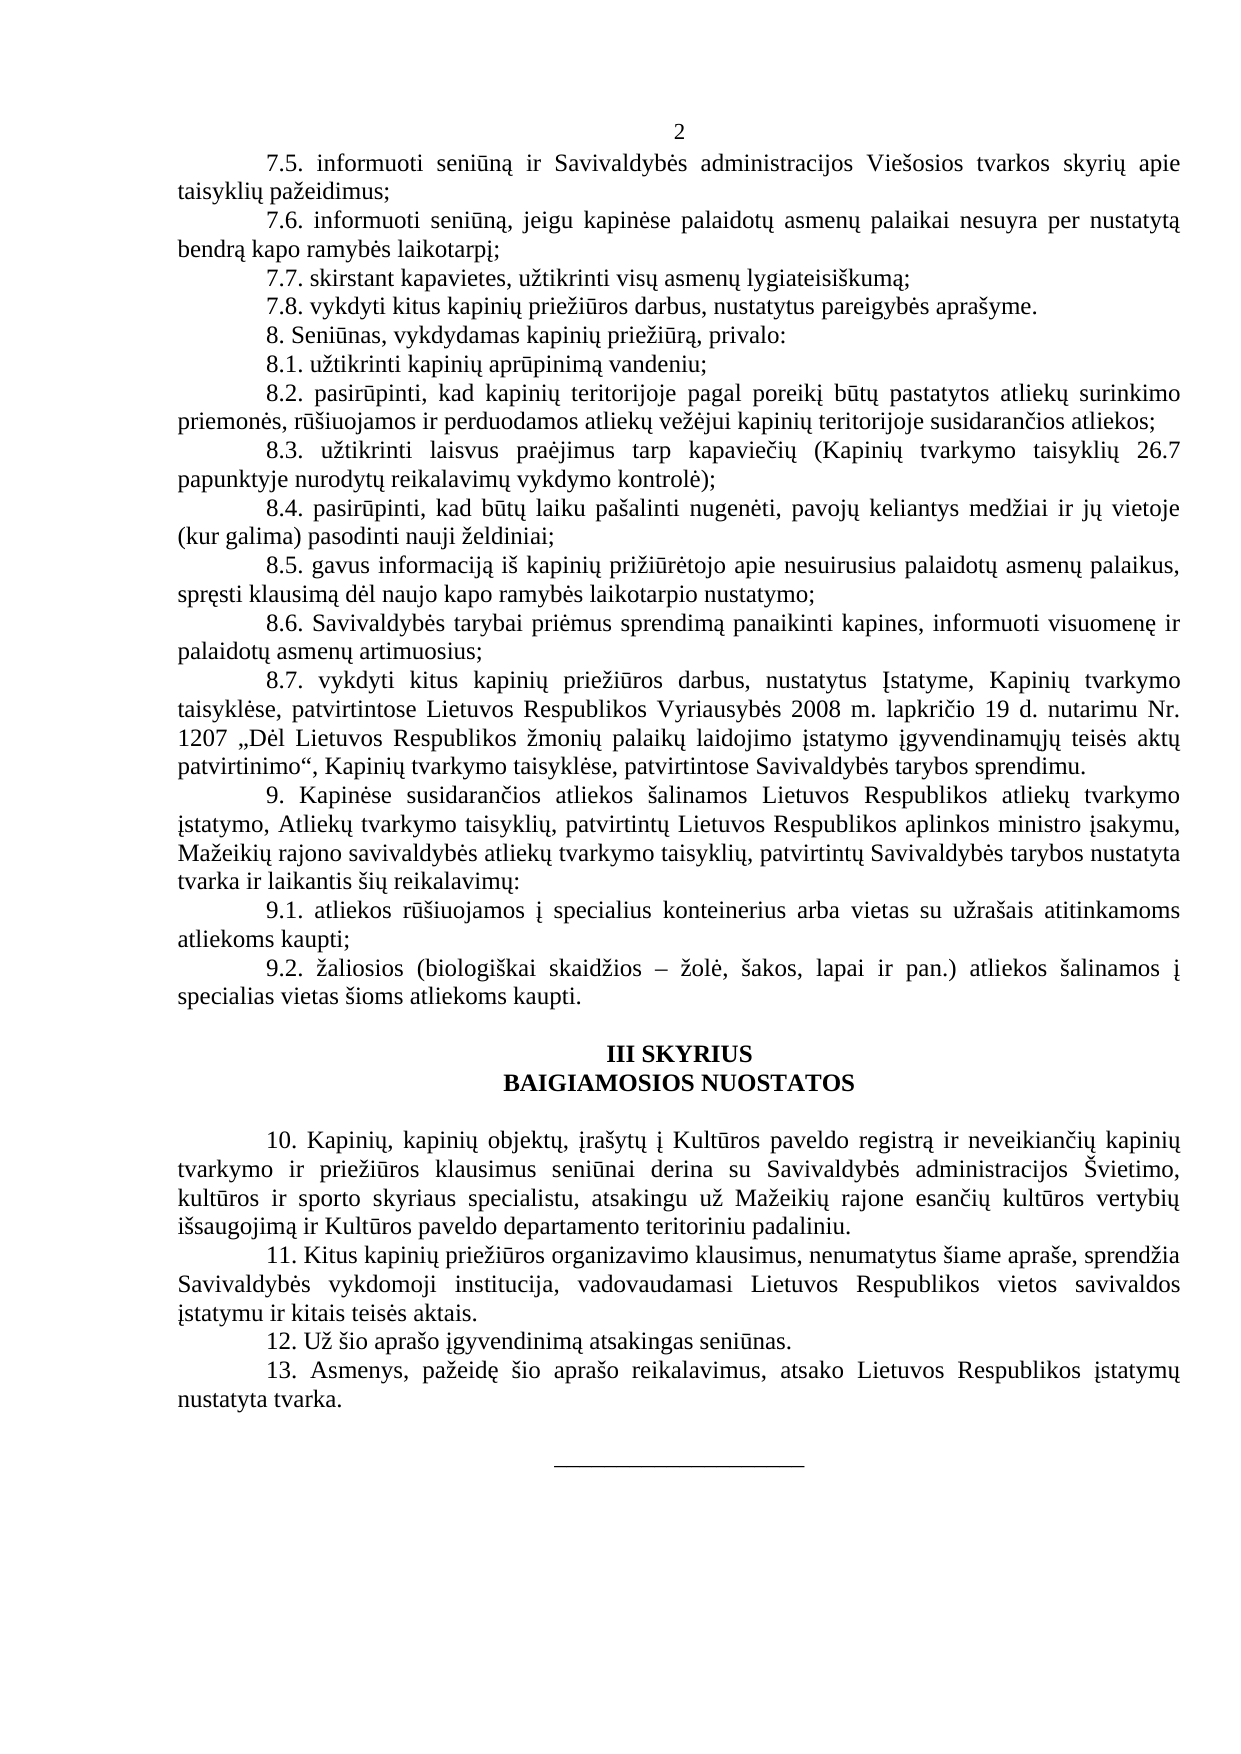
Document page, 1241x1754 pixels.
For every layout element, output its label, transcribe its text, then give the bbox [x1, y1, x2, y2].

text 13. Asmenys, pažeidę šio aprašo reikalavimus, atsako Lietuvos Respublikos įstatymų nustatyta tvarka. [177, 1355, 1181, 1413]
text 8. Seniūnas, vykdydamas kapinių priežiūrą, privalo: [177, 320, 1181, 349]
text 8.1. užtikrinti kapinių aprūpinimą vandeniu; [177, 349, 1181, 378]
text 8.4. pasirūpinti, kad būtų laiku pašalinti nugenėti, pavojų keliantys medžiai ir jų vietoje (kur galima) pasodinti nauji želdiniai; [177, 493, 1181, 550]
text 8.6. Savivaldybės tarybai priėmus sprendimą panaikinti kapines, informuoti visuomenę ir palaidotų asmenų artimuosius; [177, 608, 1181, 665]
text 8.2. pasirūpinti, kad kapinių teritorijoje pagal poreikį būtų pastatytos atliekų surinkimo priemonės, rūšiuojamos ir perduodamos atliekų vežėjui kapinių teritorijoje susidarančios atliekos; [177, 378, 1181, 435]
text 8.5. gavus informaciją iš kapinių prižiūrėtojo apie nesuirusius palaidotų asmenų palaikus, spręsti klausimą dėl naujo kapo ramybės laikotarpio nustatymo; [177, 550, 1181, 608]
text 7.6. informuoti seniūną, jeigu kapinėse palaidotų asmenų palaikai nesuyra per nustatytą bendrą kapo ramybės laikotarpį; [177, 205, 1181, 263]
text 9.1. atliekos rūšiuojamos į specialius konteinerius arba vietas su užrašais atitinkamoms atliekoms kaupti; [177, 895, 1181, 953]
text 7.5. informuoti seniūną ir Savivaldybės administracijos Viešosios tvarkos skyrių apie taisyklių pažeidimus; [177, 148, 1181, 205]
text ____________________ [177, 1441, 1181, 1470]
text 9.2. žaliosios (biologiškai skaidžios – žolė, šakos, lapai ir pan.) atliekos šalinamos į specialias vietas šioms atliekoms kaupti. [177, 953, 1181, 1010]
text 12. Už šio aprašo įgyvendinimą atsakingas seniūnas. [177, 1326, 1181, 1355]
text BAIGIAMOSIOS NUOSTATOS [177, 1068, 1181, 1096]
text 7.8. vykdyti kitus kapinių priežiūros darbus, nustatytus pareigybės aprašyme. [177, 291, 1181, 320]
text III SKYRIUS [177, 1039, 1181, 1068]
text 11. Kitus kapinių priežiūros organizavimo klausimus, nenumatytus šiame apraše, sprendžia Savivaldybės vykdomoji institucija, vadovaudamasi Lietuvos Respublikos vietos savivaldos įstatymu ir kitais teisės aktais. [177, 1240, 1181, 1326]
text 8.7. vykdyti kitus kapinių priežiūros darbus, nustatytus Įstatyme, Kapinių tvarkymo taisyklėse, patvirtintose Lietuvos Respublikos Vyriausybės 2008 m. lapkričio 19 d. nutarimu Nr. 1207 „Dėl Lietuvos Respublikos žmonių palaikų laidojimo įstatymo įgyvendinamųjų teisės aktų patvirtinimo“, Kapinių tvarkymo taisyklėse, patvirtintose Savivaldybės tarybos sprendimu. [177, 665, 1181, 780]
text 7.7. skirstant kapavietes, užtikrinti visų asmenų lygiateisiškumą; [177, 263, 1181, 291]
text 8.3. užtikrinti laisvus praėjimus tarp kapaviečių (Kapinių tvarkymo taisyklių 26.7 papunktyje nurodytų reikalavimų vykdymo kontrolė); [177, 435, 1181, 493]
text 10. Kapinių, kapinių objektų, įrašytų į Kultūros paveldo registrą ir neveikiančių kapinių tvarkymo ir priežiūros klausimus seniūnai derina su Savivaldybės administracijos Švietimo, kultūros ir sporto skyriaus specialistu, atsakingu už Mažeikių rajone esančių kultūros vertybių išsaugojimą ir Kultūros paveldo departamento teritoriniu padaliniu. [177, 1125, 1181, 1240]
text 9. Kapinėse susidarančios atliekos šalinamos Lietuvos Respublikos atliekų tvarkymo įstatymo, Atliekų tvarkymo taisyklių, patvirtintų Lietuvos Respublikos aplinkos ministro įsakymu, Mažeikių rajono savivaldybės atliekų tvarkymo taisyklių, patvirtintų Savivaldybės tarybos nustatyta tvarka ir laikantis šių reikalavimų: [177, 780, 1181, 895]
